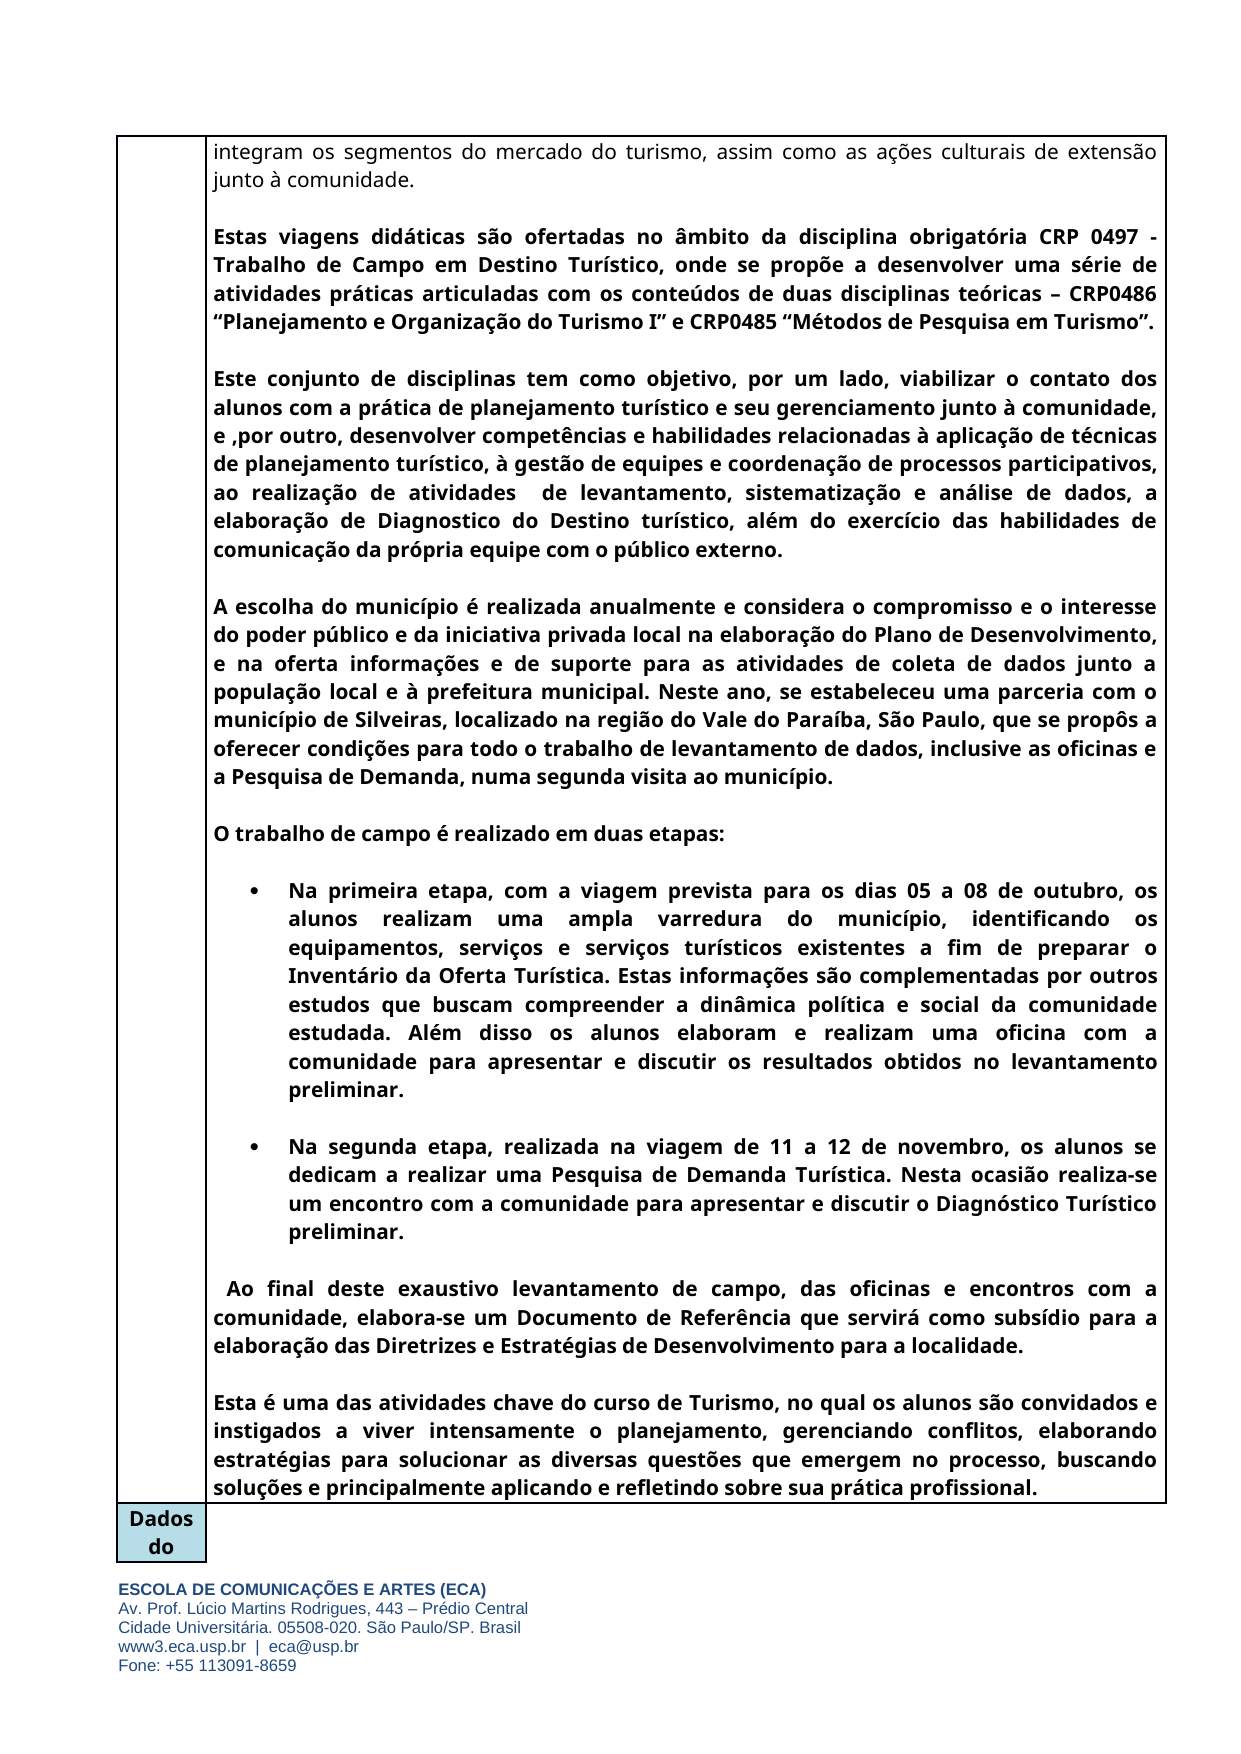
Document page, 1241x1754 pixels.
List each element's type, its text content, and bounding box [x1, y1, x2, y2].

table_cell Dados do [118, 1504, 205, 1561]
table_cell integram os segmentos do mercado do turismo, assim como as ações culturais de extensão junto à comunidade. Estas viagens didáticas são ofertadas no âmbito da disciplina obrigatória CRP 0497 - Trabalho de Campo em Destino Turístico, onde se propõe a desenvolver uma série de atividades práticas articuladas com os conteúdos de duas disciplinas teóricas – CRP0486 “Planejamento e Organização do Turismo I” e CRP0485 “Métodos de Pesquisa em Turismo”. Este conjunto de disciplinas tem como objetivo, por um lado, viabilizar o contato dos alunos com a prática de planejamento turístico e seu gerenciamento junto à comunidade, e ,por outro, desenvolver competências e habilidades relacionadas à aplicação de técnicas de planejamento turístico, à gestão de equipes e coordenação de processos participativos, ao realização de atividades de levantamento, sistematização e análise de dados, a elaboração de Diagnostico do Destino turístico, além do exercício das habilidades de comunicação da própria equipe com o público externo. A escolha do município é realizada anualmente e considera o compromisso e o interesse do poder público e da iniciativa privada local na elaboração do Plano de Desenvolvimento, e na oferta informações e de suporte para as atividades de coleta de dados junto a população local e à prefeitura municipal. Neste ano, se estabeleceu uma parceria com o município de Silveiras, localizado na região do Vale do Paraíba, São Paulo, que se propôs a oferecer condições para todo o trabalho de levantamento de dados, inclusive as oficinas e a Pesquisa de Demanda, numa segunda visita ao município. O trabalho de campo é realizado em duas etapas: Na primeira etapa, com a viagem prevista para os dias 05 a 08 de outubro, os alunos realizam uma ampla varredura do município, identificando os equipamentos, serviços e serviços turísticos existentes a fim de preparar o Inventário da Oferta Turística. Estas informações são complementadas por outros estudos que buscam compreender a dinâmica política e social da comunidade estudada. Além disso os alunos elaboram e realizam uma oficina com a comunidade para apresentar e discutir os resultados obtidos no levantamento preliminar. Na segunda etapa, realizada na viagem de 11 a 12 de novembro, os alunos se dedicam a realizar uma Pesquisa de Demanda Turística. Nesta ocasião realiza-se um encontro com a comunidade para apresentar e discutir o Diagnóstico Turístico preliminar. Ao final deste exaustivo levantamento de campo, das oficinas e encontros com a comunidade, elabora-se um Documento de Referência que servirá como subsídio para a elaboração das Diretrizes e Estratégias de Desenvolvimento para a localidade. Esta é uma das atividades chave do curso de Turismo, no qual os alunos são convidados e instigados a viver intensamente o planejamento, gerenciando conflitos, elaborando estratégias para solucionar as diversas questões que emergem no processo, buscando soluções e principalmente aplicando e refletindo sobre sua prática profissional. [207, 137, 1165, 1502]
table_cell [118, 137, 205, 1502]
